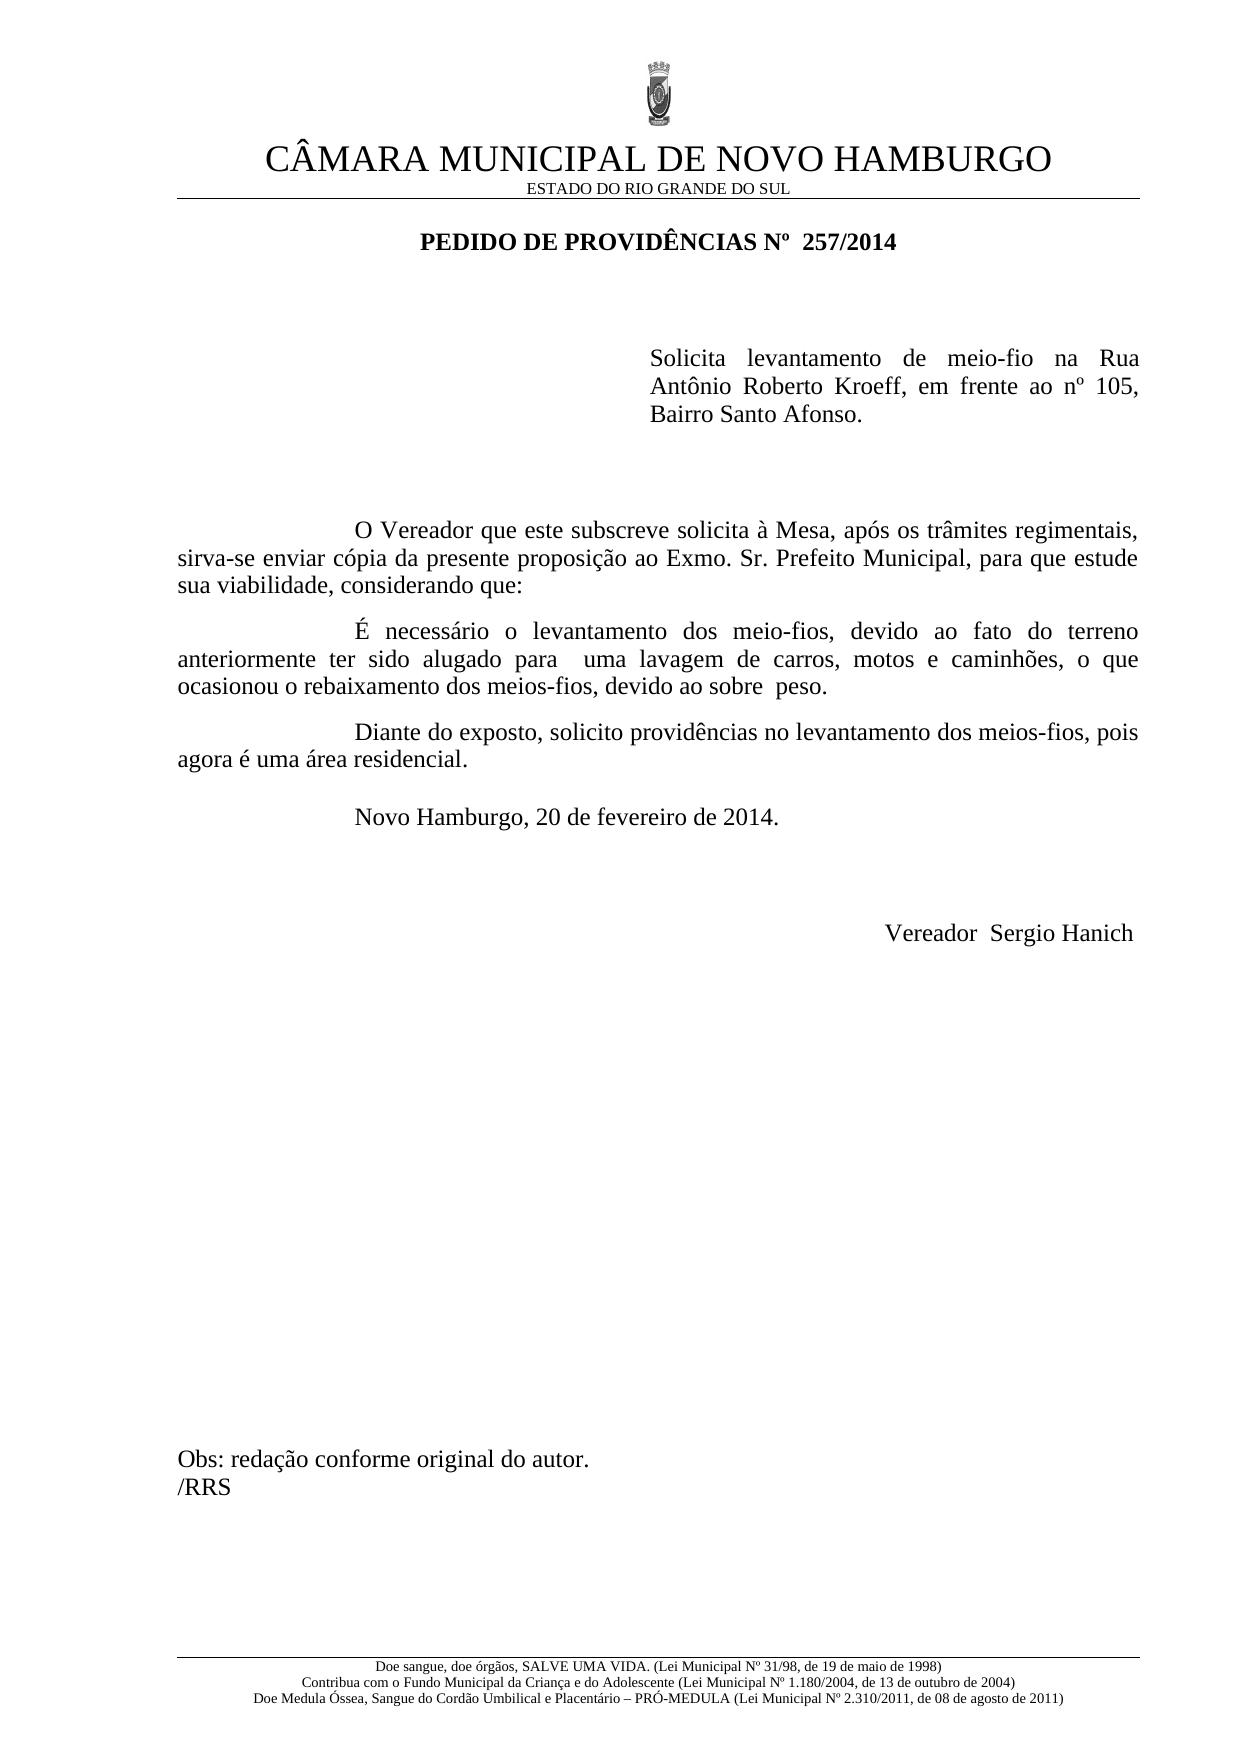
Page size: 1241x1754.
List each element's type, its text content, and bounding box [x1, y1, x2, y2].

text PEDIDO DE PROVIDÊNCIAS Nº 257/2014 [177, 228, 1140, 256]
text Diante do exposto, solicito providências no levantamento dos meios-fios, pois agora é uma área residencial. [177, 718, 1140, 773]
text /RRS [177, 1473, 1140, 1501]
text Obs: redação conforme original do autor. [177, 1446, 1140, 1473]
text Solicita levantamento de meio-fio na Rua Antônio Roberto Kroeff, em frente ao nº 105, Bairro Santo Afonso. [649, 344, 1140, 428]
text É necessário o levantamento dos meio-fios, devido ao fato do terreno anteriormente ter sido alugado para uma lavagem de carros, motos e caminhões, o que ocasionou o rebaixamento dos meios-fios, devido ao sobre peso. [177, 617, 1140, 700]
text Novo Hamburgo, 20 de fevereiro de 2014. [177, 803, 1140, 831]
text O Vereador que este subscreve solicita à Mesa, após os trâmites regimentais, sirva-se enviar cópia da presente proposição ao Exmo. Sr. Prefeito Municipal, para que estude sua viabilidade, considerando que: [177, 516, 1140, 599]
text Vereador Sergio Hanich [177, 919, 1140, 947]
